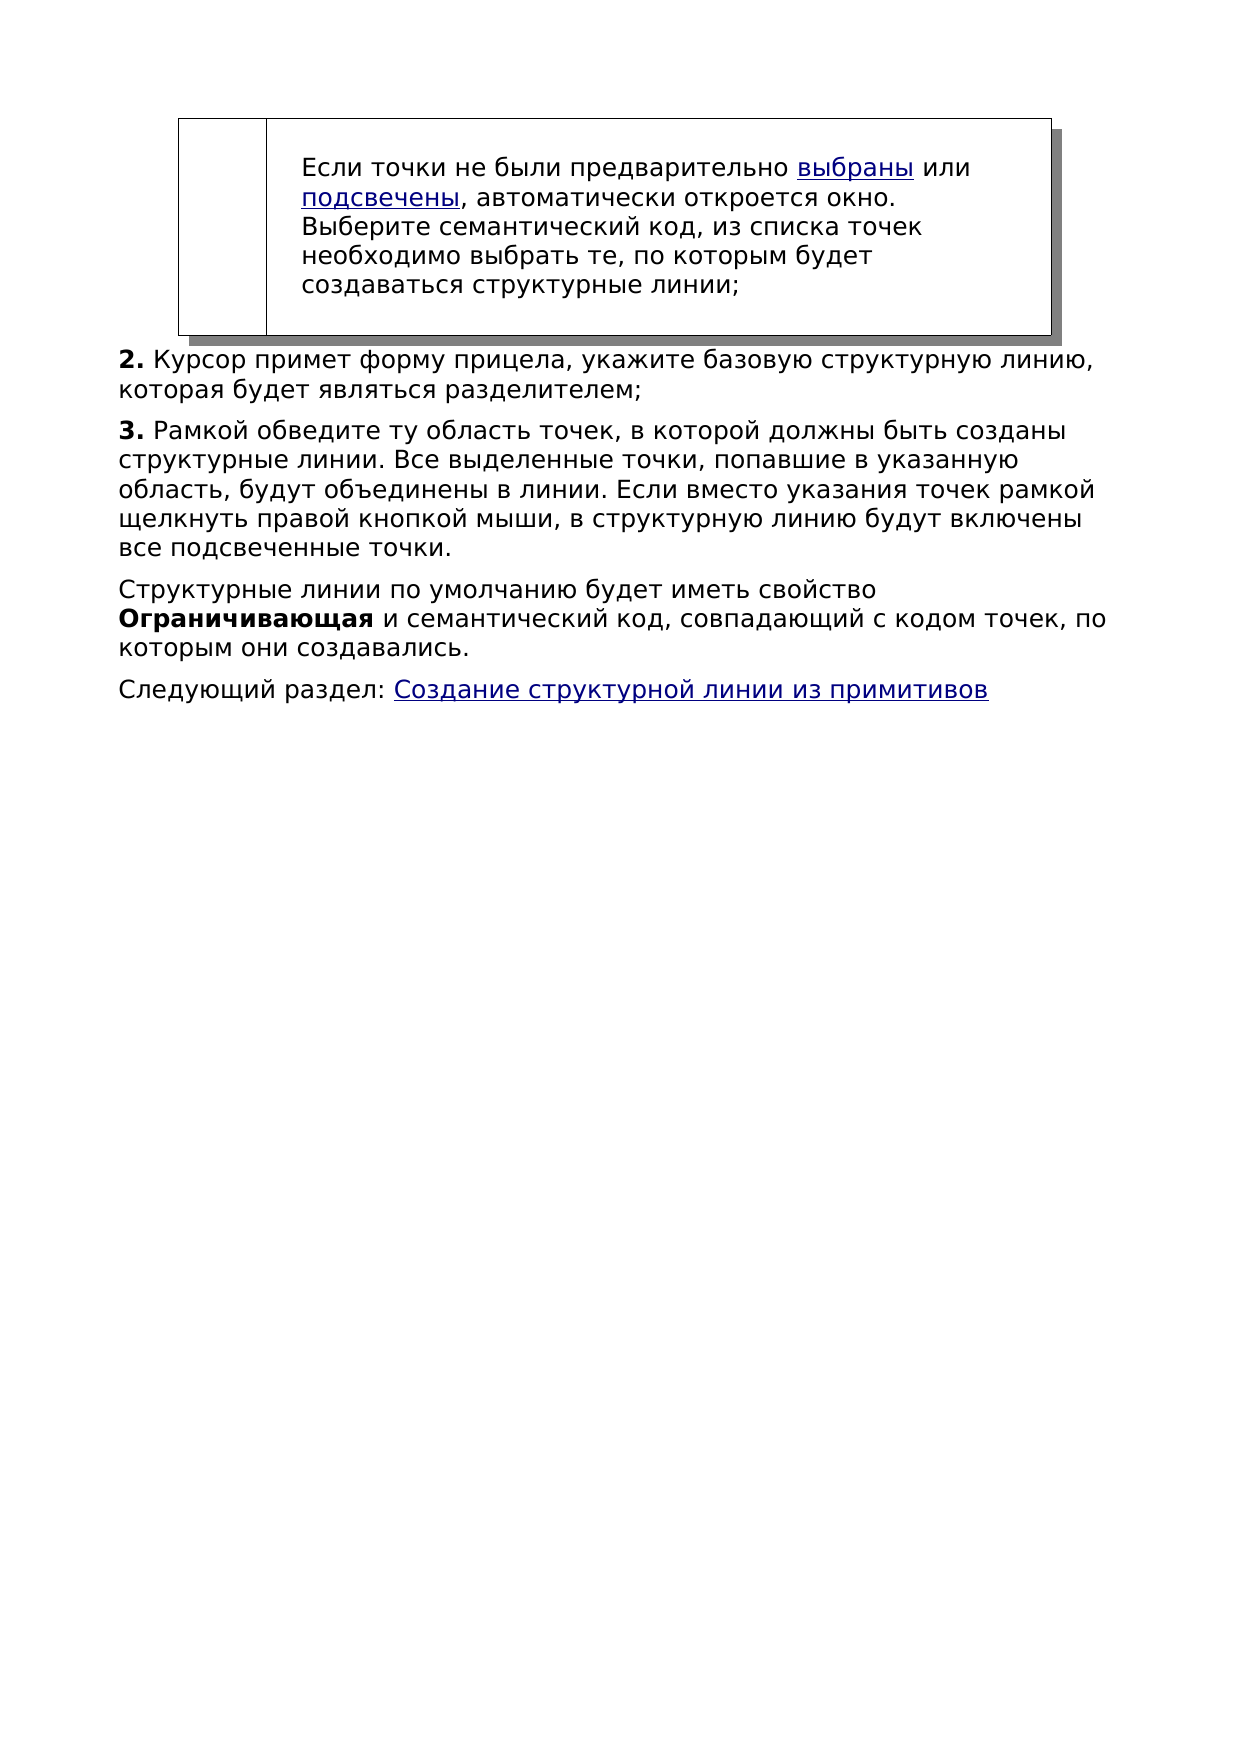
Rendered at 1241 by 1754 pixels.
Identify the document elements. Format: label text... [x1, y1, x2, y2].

text 2. Курсор примет форму прицела, укажите базовую структурную линию, которая будет являться разделителем; [118, 346, 1122, 404]
table_header [179, 119, 266, 335]
table_header Если точки не были предварительно выбраны или подсвечены, автоматически откроется окно. Выберите семантический код, из списка точек необходимо выбрать те, по которым будет создаваться структурные линии; [267, 119, 1051, 335]
text 3. Рамкой обведите ту область точек, в которой должны быть созданы структурные линии. Все выделенные точки, попавшие в указанную область, будут объединены в линии. Если вместо указания точек рамкой щелкнуть правой кнопкой мыши, в структурную линию будут включены все подсвеченные точки. [118, 416, 1122, 562]
text Структурные линии по умолчанию будет иметь свойство Ограничивающая и семантический код, совпадающий с кодом точек, по которым они создавались. [118, 575, 1122, 662]
text Следующий раздел: Создание структурной линии из примитивов [118, 675, 1122, 704]
